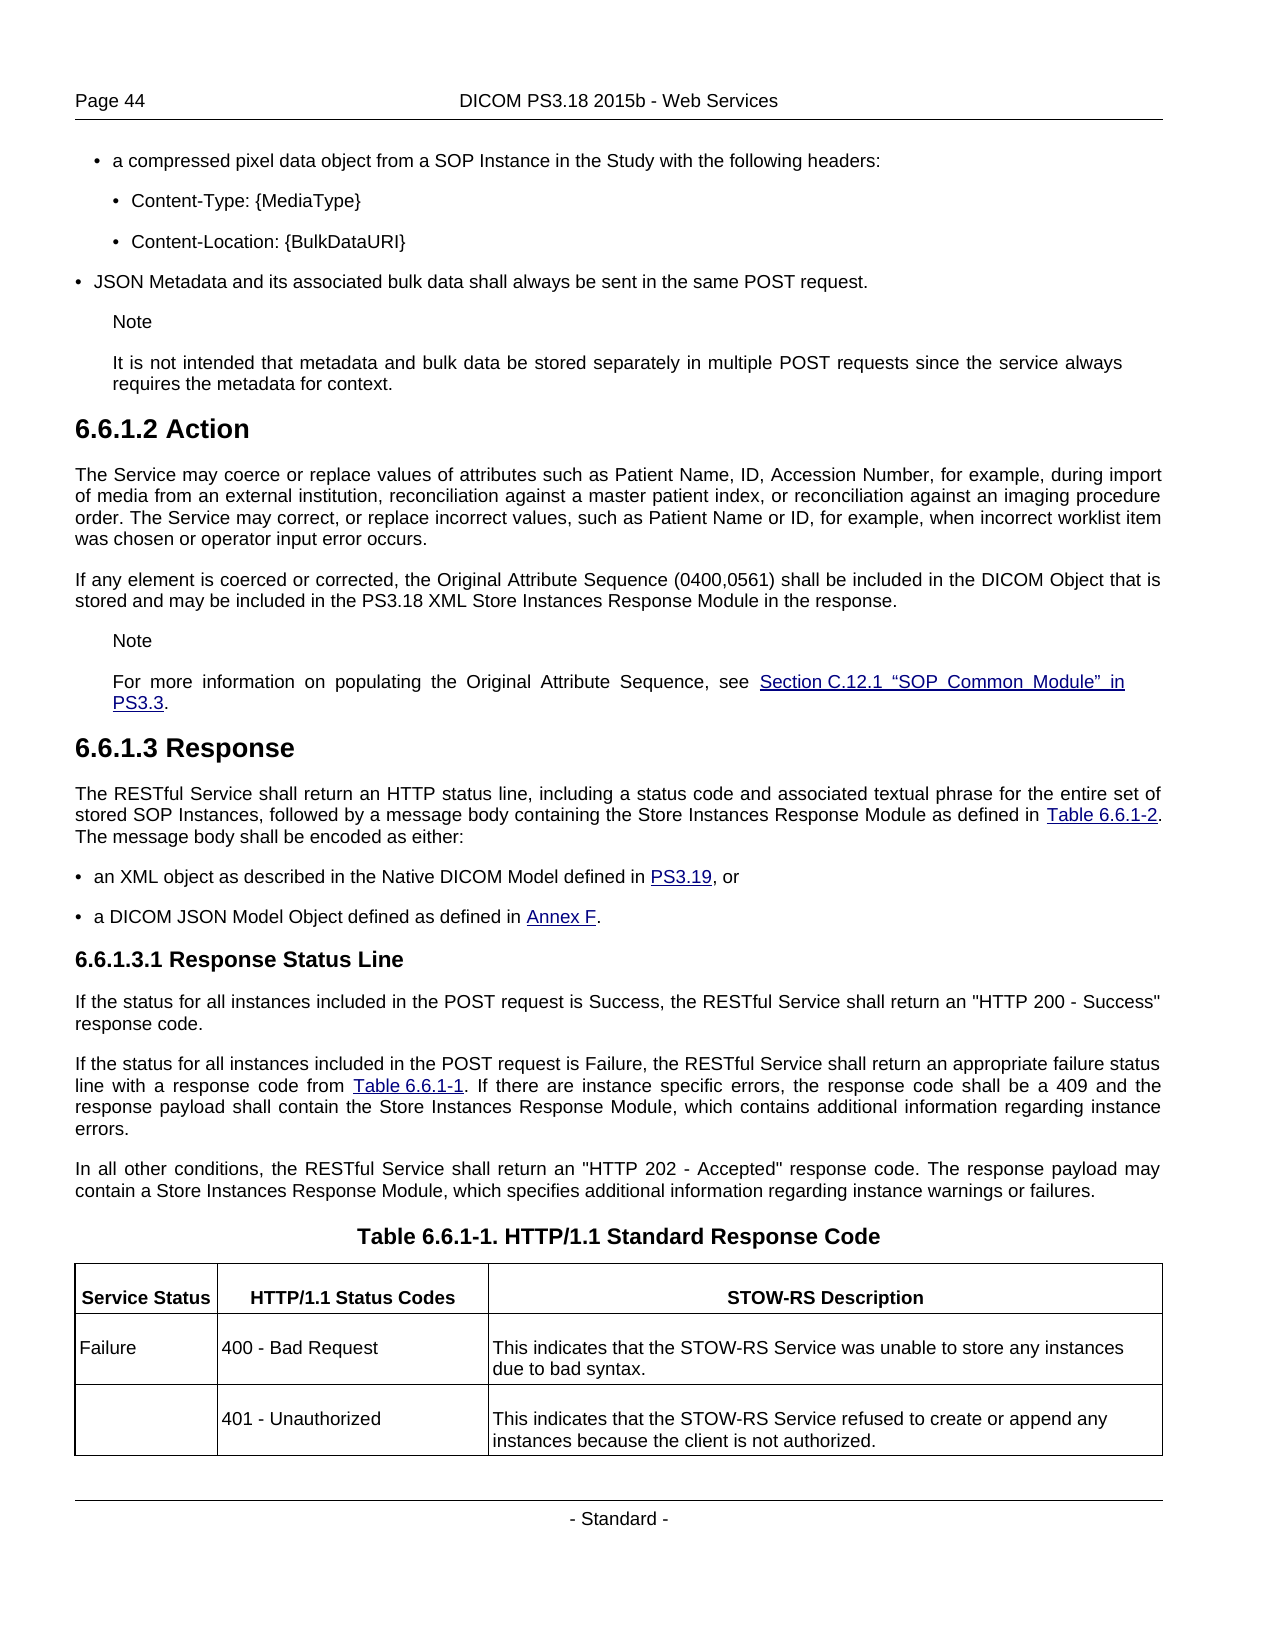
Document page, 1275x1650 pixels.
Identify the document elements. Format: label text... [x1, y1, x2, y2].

table_cell [76, 1385, 217, 1455]
table_cell This indicates that the STOW-RS Service was unable to store any instances due to bad syntax. [489, 1314, 1162, 1384]
text If the status for all instances included in the POST request is Failure, the RESTful Service shall return an appropriate failure status line with a response code from Table 6.6.1-1. If there are instance specific errors, the response code shall be a 409 and the response payload shall contain the Store Instances Response Module, which contains additional information regarding instance errors. [75, 1053, 1162, 1139]
text If the status for all instances included in the POST request is Success, the RESTful Service shall return an "HTTP 200 - Success" response code. [75, 991, 1162, 1034]
text 6.6.1.3.1 Response Status Line [75, 947, 1162, 972]
text The Service may coerce or replace values of attributes such as Patient Name, ID, Accession Number, for example, during import of media from an external institution, reconciliation against a master patient index, or reconciliation against an imaging procedure order. The Service may correct, or replace incorrect values, such as Patient Name or ID, for example, when incorrect worklist item was chosen or operator input error occurs. [75, 463, 1162, 550]
table_cell Failure [76, 1314, 217, 1384]
list a DICOM JSON Model Object defined as defined in Annex F. [75, 906, 1162, 928]
text Note [112, 630, 1125, 652]
list an XML object as described in the Native DICOM Model defined in PS3.19, or [75, 866, 1162, 887]
table_header HTTP/1.1 Status Codes [218, 1264, 488, 1313]
table_header STOW-RS Description [489, 1264, 1162, 1313]
text 6.6.1.2 Action [75, 413, 1162, 445]
text It is not intended that metadata and bulk data be stored separately in multiple POST requests since the service always requires the metadata for context. [112, 352, 1125, 395]
list JSON Metadata and its associated bulk data shall always be sent in the same POST request. [75, 271, 1162, 292]
table_cell 400 - Bad Request [218, 1314, 488, 1384]
text In all other conditions, the RESTful Service shall return an "HTTP 202 - Accepted" response code. The response payload may contain a Store Instances Response Module, which specifies additional information regarding instance warnings or failures. [75, 1158, 1162, 1201]
text Note [112, 311, 1125, 333]
list Content-Location: {BulkDataURI} [112, 231, 1162, 252]
text If any element is coerced or corrected, the Original Attribute Sequence (0400,0561) shall be included in the DICOM Object that is stored and may be included in the PS3.18 XML Store Instances Response Module in the response. [75, 568, 1162, 612]
text 6.6.1.3 Response [75, 732, 1162, 764]
text The RESTful Service shall return an HTTP status line, including a status code and associated textual phrase for the entire set of stored SOP Instances, followed by a message body containing the Store Instances Response Module as defined in Table 6.6.1-2. The message body shall be encoded as either: [75, 782, 1162, 847]
text Table 6.6.1-1. HTTP/1.1 Standard Response Code [75, 1224, 1162, 1249]
text For more information on populating the Original Attribute Sequence, see Section C.12.1 “SOP Common Module” in PS3.3. [112, 671, 1125, 714]
table_header Service Status [76, 1264, 217, 1313]
table_cell This indicates that the STOW-RS Service refused to create or append any instances because the client is not authorized. [489, 1385, 1162, 1455]
table_cell 401 - Unauthorized [218, 1385, 488, 1455]
list Content-Type: {MediaType} [112, 190, 1162, 212]
list a compressed pixel data object from a SOP Instance in the Study with the following headers: [94, 150, 1162, 172]
